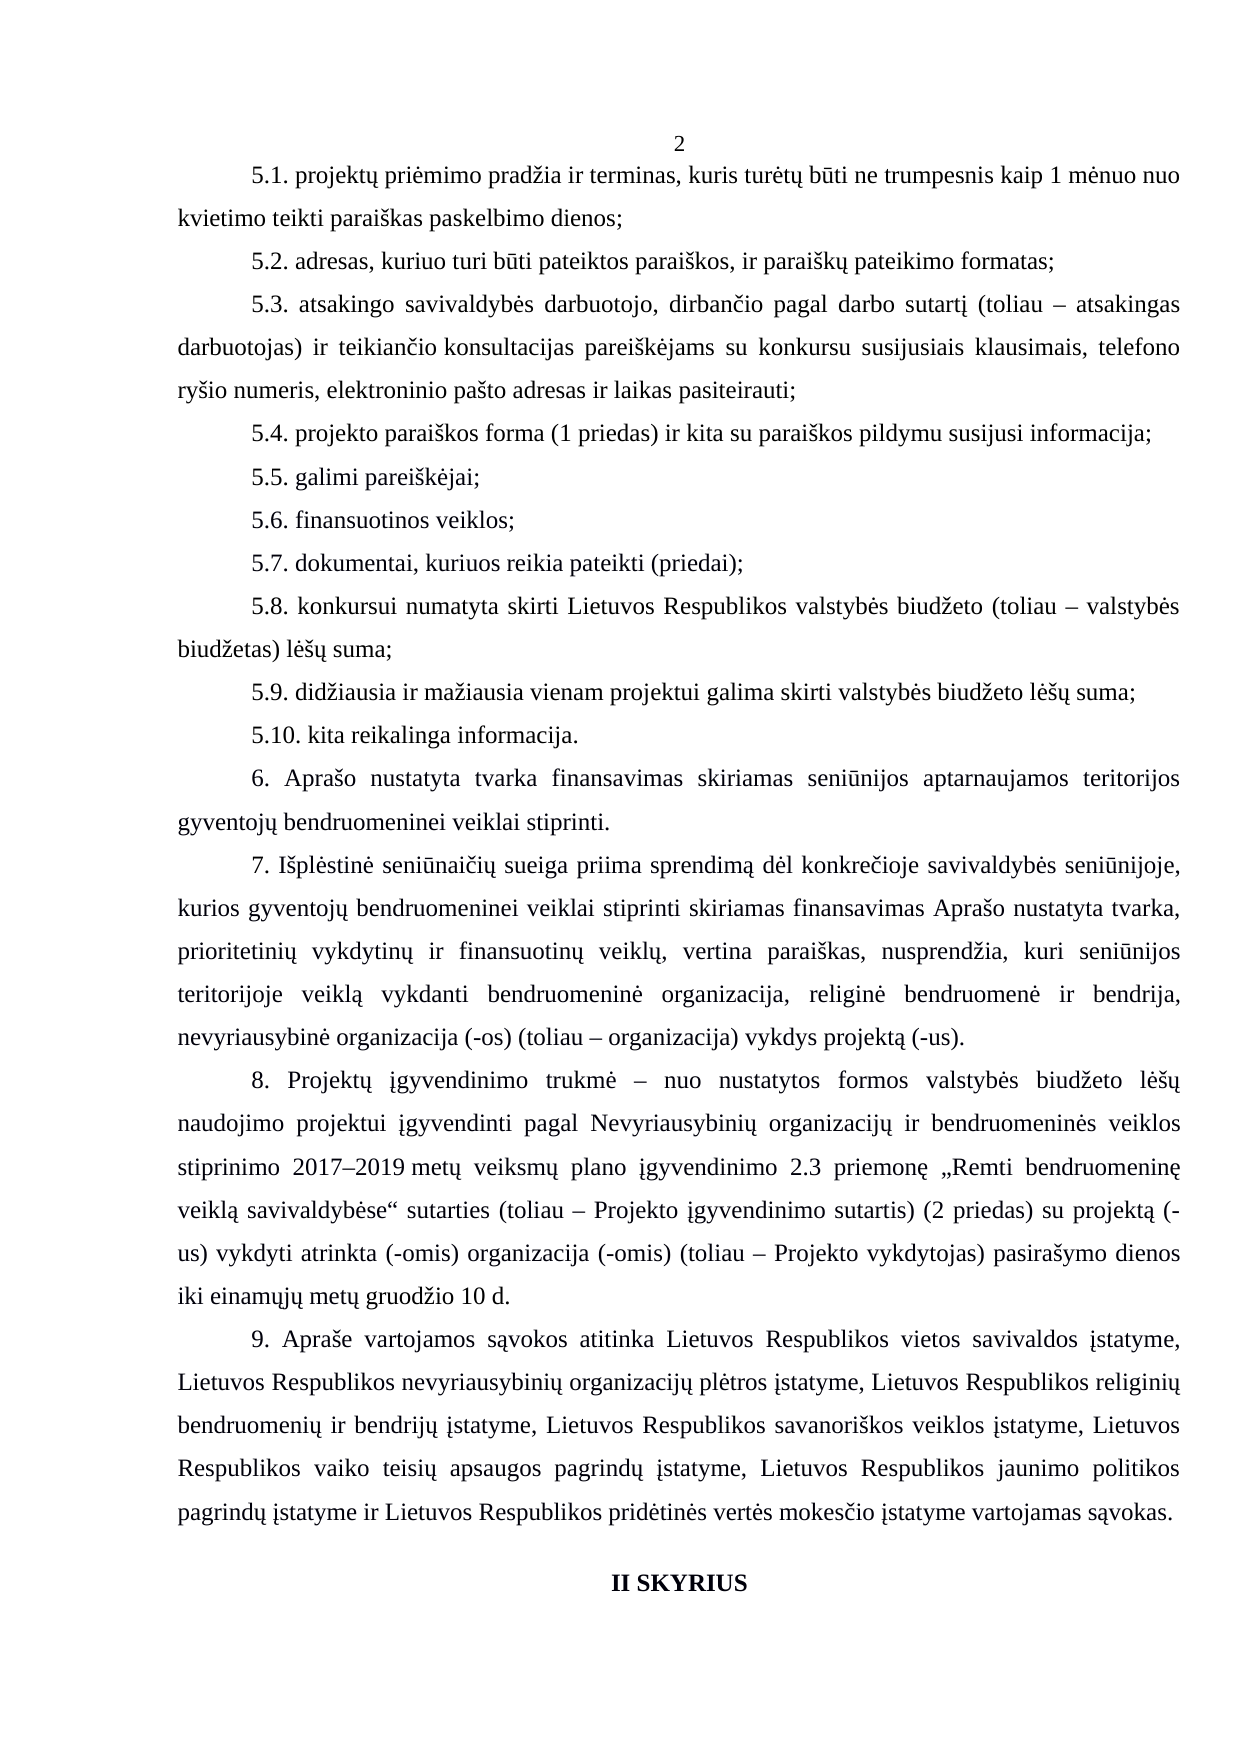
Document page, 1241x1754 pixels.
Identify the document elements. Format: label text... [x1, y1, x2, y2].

text II SKYRIUS [177, 1568, 1181, 1597]
text 9. Apraše vartojamos sąvokos atitinka Lietuvos Respublikos vietos savivaldos įstatyme, Lietuvos Respublikos nevyriausybinių organizacijų plėtros įstatyme, Lietuvos Respublikos religinių bendruomenių ir bendrijų įstatyme, Lietuvos Respublikos savanoriškos veiklos įstatyme, Lietuvos Respublikos vaiko teisių apsaugos pagrindų įstatyme, Lietuvos Respublikos jaunimo politikos pagrindų įstatyme ir Lietuvos Respublikos pridėtinės vertės mokesčio įstatyme vartojamas sąvokas. [177, 1324, 1181, 1525]
text 5.10. kita reikalinga informacija. [177, 720, 1181, 749]
text 5.3. atsakingo savivaldybės darbuotojo, dirbančio pagal darbo sutartį (toliau – atsakingas darbuotojas) ir teikiančio konsultacijas pareiškėjams su konkursu susijusiais klausimais, telefono ryšio numeris, elektroninio pašto adresas ir laikas pasiteirauti; [177, 289, 1181, 404]
text 8. Projektų įgyvendinimo trukmė – nuo nustatytos formos valstybės biudžeto lėšų naudojimo projektui įgyvendinti pagal Nevyriausybinių organizacijų ir bendruomeninės veiklos stiprinimo 2017–2019 metų veiksmų plano įgyvendinimo 2.3 priemonę „Remti bendruomeninę veiklą savivaldybėse“ sutarties (toliau – Projekto įgyvendinimo sutartis) (2 priedas) su projektą (-us) vykdyti atrinkta (-omis) organizacija (-omis) (toliau – Projekto vykdytojas) pasirašymo dienos iki einamųjų metų gruodžio 10 d. [177, 1065, 1181, 1310]
text 5.7. dokumentai, kuriuos reikia pateikti (priedai); [177, 548, 1181, 577]
text 5.8. konkursui numatyta skirti Lietuvos Respublikos valstybės biudžeto (toliau – valstybės biudžetas) lėšų suma; [177, 591, 1181, 663]
text 6. Aprašo nustatyta tvarka finansavimas skiriamas seniūnijos aptarnaujamos teritorijos gyventojų bendruomeninei veiklai stiprinti. [177, 763, 1181, 835]
text 5.9. didžiausia ir mažiausia vienam projektui galima skirti valstybės biudžeto lėšų suma; [177, 677, 1181, 706]
text 5.2. adresas, kuriuo turi būti pateiktos paraiškos, ir paraiškų pateikimo formatas; [177, 246, 1181, 275]
text 5.1. projektų priėmimo pradžia ir terminas, kuris turėtų būti ne trumpesnis kaip 1 mėnuo nuo kvietimo teikti paraiškas paskelbimo dienos; [177, 160, 1181, 232]
text 7. Išplėstinė seniūnaičių sueiga priima sprendimą dėl konkrečioje savivaldybės seniūnijoje, kurios gyventojų bendruomeninei veiklai stiprinti skiriamas finansavimas Aprašo nustatyta tvarka, prioritetinių vykdytinų ir finansuotinų veiklų, vertina paraiškas, nusprendžia, kuri seniūnijos teritorijoje veiklą vykdanti bendruomeninė organizacija, religinė bendruomenė ir bendrija, nevyriausybinė organizacija (-os) (toliau – organizacija) vykdys projektą (-us). [177, 850, 1181, 1051]
text 5.4. projekto paraiškos forma (1 priedas) ir kita su paraiškos pildymu susijusi informacija; [177, 418, 1181, 447]
text 5.6. finansuotinos veiklos; [177, 505, 1181, 533]
text 5.5. galimi pareiškėjai; [177, 462, 1181, 490]
